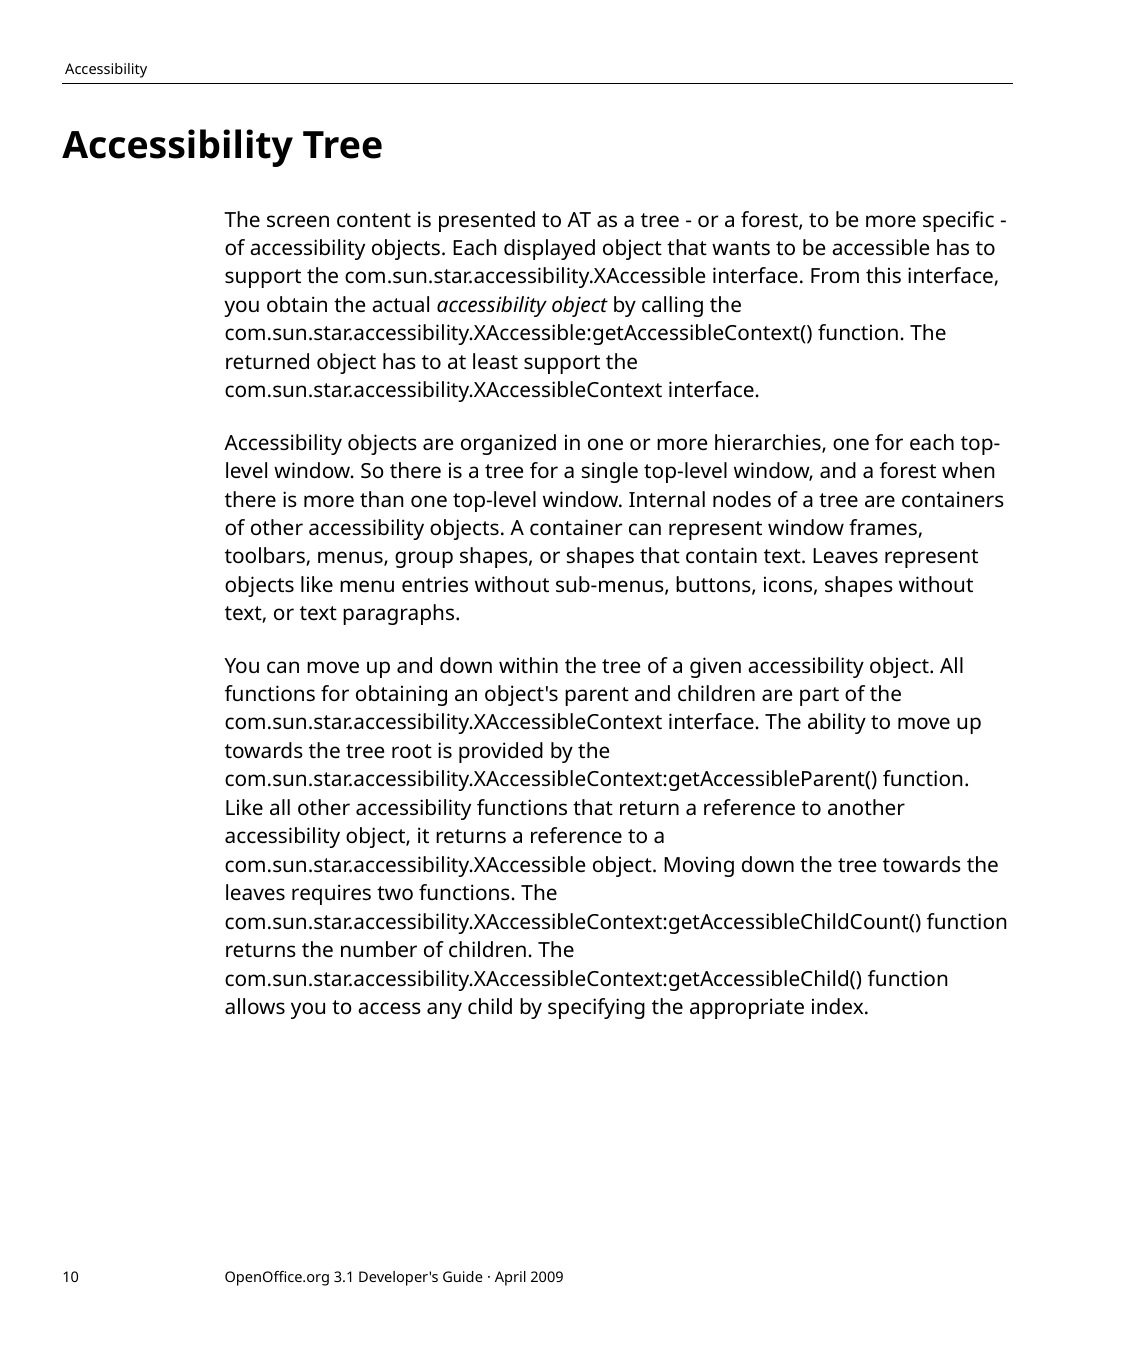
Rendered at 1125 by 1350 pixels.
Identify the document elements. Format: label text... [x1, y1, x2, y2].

text Accessibility objects are organized in one or more hierarchies, one for each top-level window. So there is a tree for a single top-level window, and a forest when there is more than one top-level window. Internal nodes of a tree are containers of other accessibility objects. A container can represent window frames, toolbars, menus, group shapes, or shapes that contain text. Leaves represent objects like menu entries without sub-menus, buttons, icons, shapes without text, or text paragraphs. [224, 428, 1013, 627]
text The screen content is presented to AT as a tree - or a forest, to be more specific - of accessibility objects. Each displayed object that wants to be accessible has to support the com.sun.star.accessibility.XAccessible interface. From this interface, you obtain the actual accessibility object by calling the com.sun.star.accessibility.XAccessible:getAccessibleContext() function. The returned object has to at least support the com.sun.star.accessibility.XAccessibleContext interface. [224, 205, 1013, 404]
subtitle Accessibility Tree [62, 118, 1013, 169]
text You can move up and down within the tree of a given accessibility object. All functions for obtaining an object's parent and children are part of the com.sun.star.accessibility.XAccessibleContext interface. The ability to move up towards the tree root is provided by the com.sun.star.accessibility.XAccessibleContext:getAccessibleParent() function. Like all other accessibility functions that return a reference to another accessibility object, it returns a reference to a com.sun.star.accessibility.XAccessible object. Moving down the tree towards the leaves requires two functions. The com.sun.star.accessibility.XAccessibleContext:getAccessibleChildCount() function returns the number of children. The com.sun.star.accessibility.XAccessibleContext:getAccessibleChild() function allows you to access any child by specifying the appropriate index. [224, 651, 1013, 1021]
